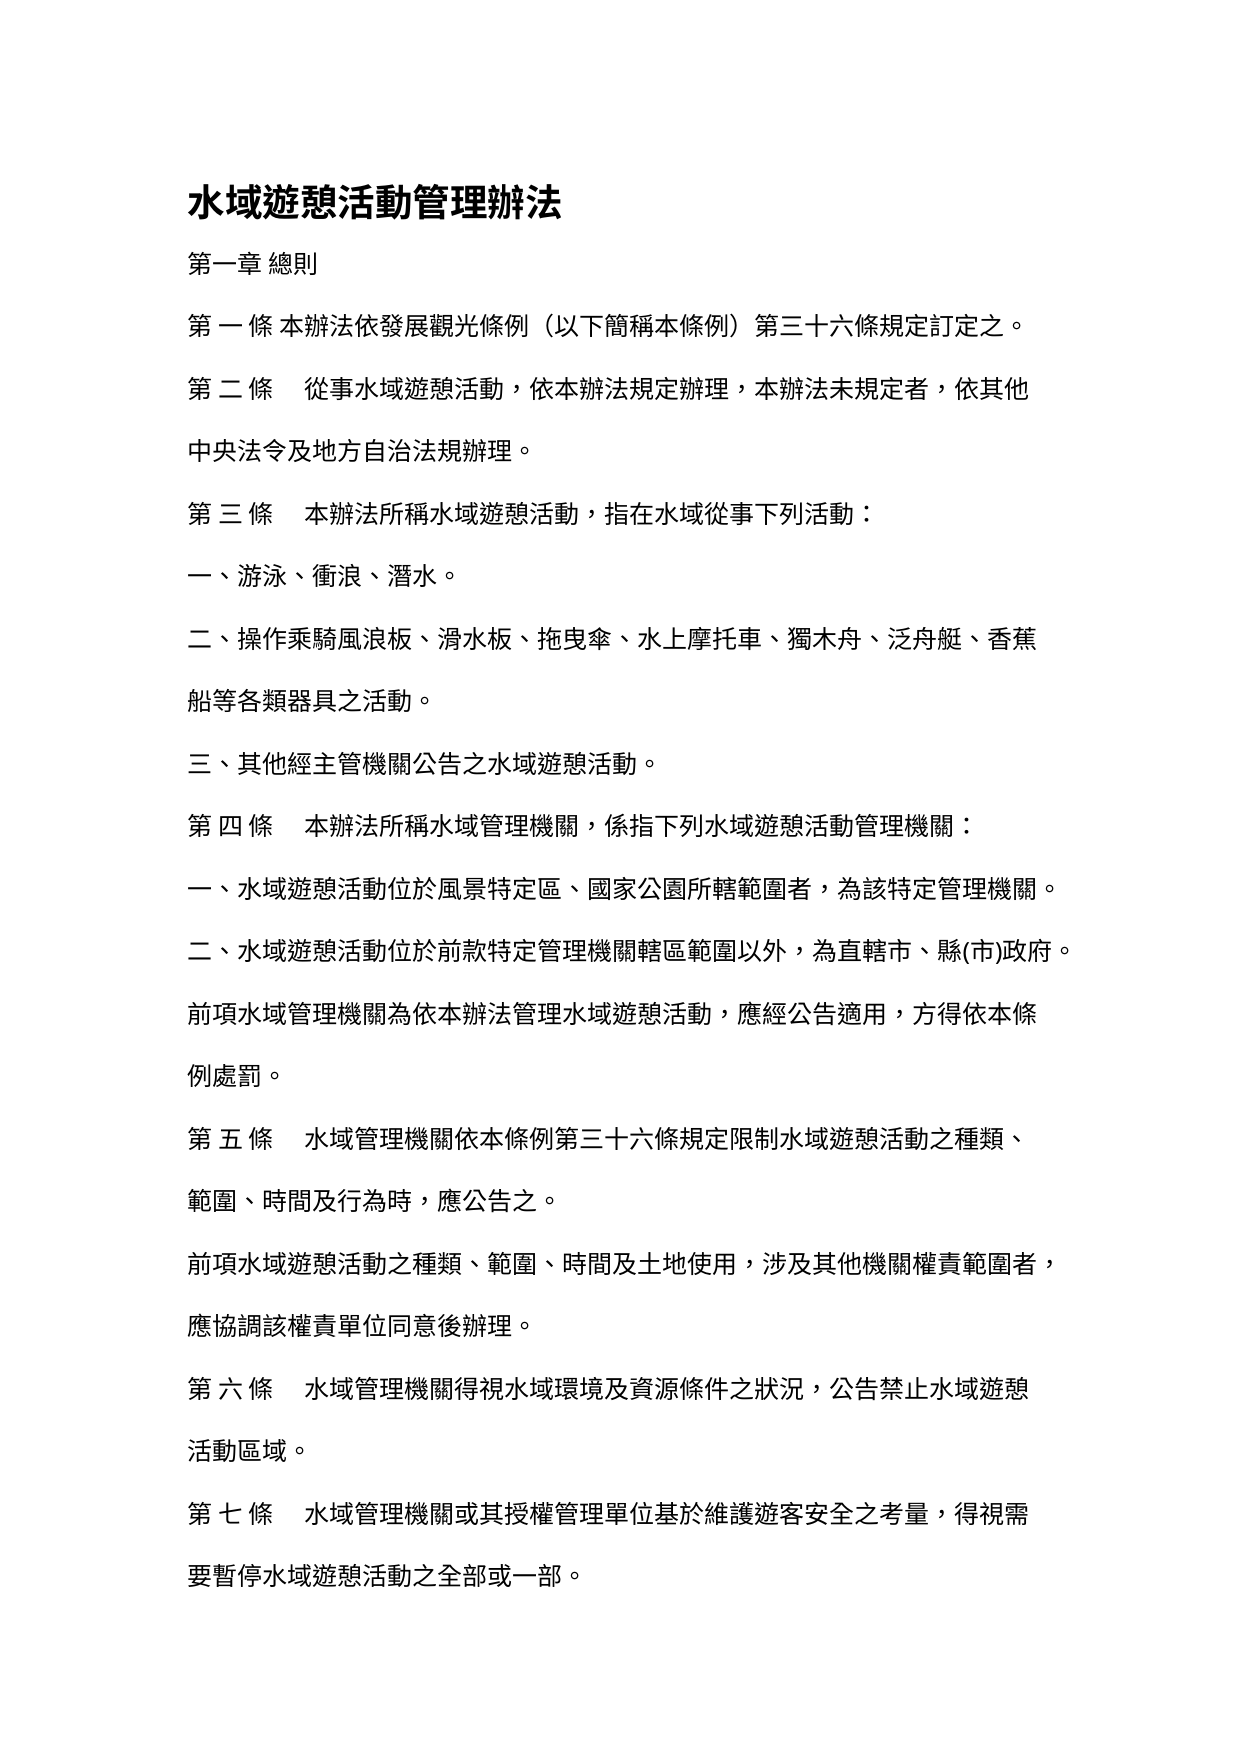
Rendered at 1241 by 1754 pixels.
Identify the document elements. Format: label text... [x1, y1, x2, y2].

text 前項水域遊憩活動之種類、範圍、時間及土地使用，涉及其他機關權責範圍者，應協調該權責單位同意後辦理。 [187, 1221, 1053, 1346]
text 二、水域遊憩活動位於前款特定管理機關轄區範圍以外，為直轄市、縣(市)政府。 [187, 908, 1053, 971]
text 一、游泳、衝浪、潛水。 [187, 533, 1053, 596]
text 第 五 條 水域管理機關依本條例第三十六條規定限制水域遊憩活動之種類、範圍、時間及行為時，應公告之。 [187, 1096, 1053, 1221]
text 三、其他經主管機關公告之水域遊憩活動。 [187, 721, 1053, 783]
text 第 七 條 水域管理機關或其授權管理單位基於維護遊客安全之考量，得視需要暫停水域遊憩活動之全部或一部。 [187, 1471, 1053, 1596]
text 水域遊憩活動管理辦法 [187, 158, 1053, 221]
text 第 六 條 水域管理機關得視水域環境及資源條件之狀況，公告禁止水域遊憩活動區域。 [187, 1346, 1053, 1471]
text 第 二 條 從事水域遊憩活動，依本辦法規定辦理，本辦法未規定者，依其他中央法令及地方自治法規辦理。 [187, 346, 1053, 471]
text 第 三 條 本辦法所稱水域遊憩活動，指在水域從事下列活動： [187, 471, 1053, 533]
text 前項水域管理機關為依本辦法管理水域遊憩活動，應經公告適用，方得依本條例處罰。 [187, 971, 1053, 1096]
text 第 一 條 本辦法依發展觀光條例（以下簡稱本條例）第三十六條規定訂定之。 [187, 283, 1053, 346]
text 第 四 條 本辦法所稱水域管理機關，係指下列水域遊憩活動管理機關： [187, 783, 1053, 846]
text 一、水域遊憩活動位於風景特定區、國家公園所轄範圍者，為該特定管理機關。 [187, 846, 1053, 908]
text 二、操作乘騎風浪板、滑水板、拖曳傘、水上摩托車、獨木舟、泛舟艇、香蕉船等各類器具之活動。 [187, 596, 1053, 721]
text 第一章 總則 [187, 221, 1053, 283]
